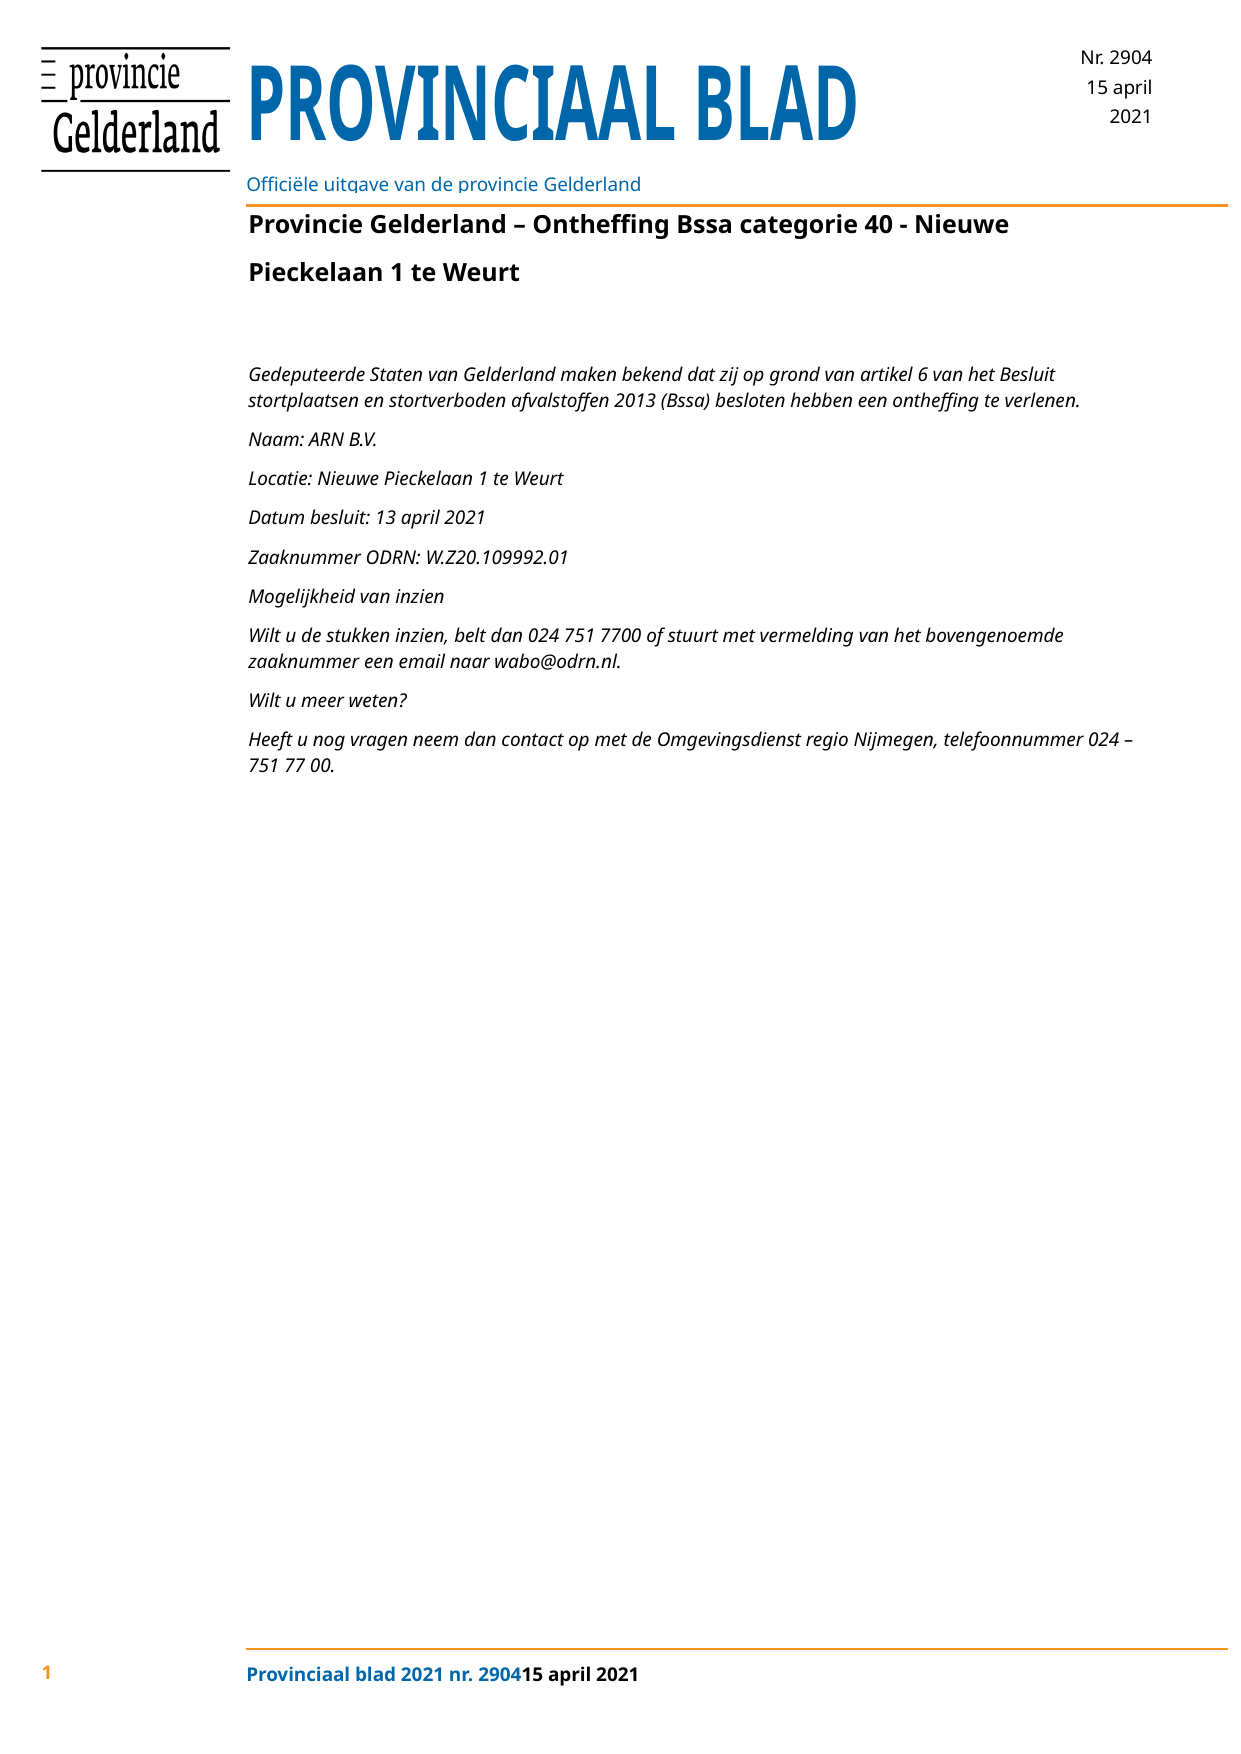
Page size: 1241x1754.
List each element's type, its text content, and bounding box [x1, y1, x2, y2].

text Mogelijkheid van inzien [248, 583, 1152, 609]
text Wilt u meer weten? [248, 687, 1152, 713]
text Naam: ARN B.V. [248, 426, 1152, 452]
text Datum besluit: 13 april 2021 [248, 504, 1152, 530]
picture [41, 47, 231, 172]
text Wilt u de stukken inzien, belt dan 024 751 7700 of stuurt met vermelding van het bovengenoemde zaaknummer een email naar wabo@odrn.nl. [248, 622, 1152, 674]
text Provincie Gelderland – Ontheffing Bssa categorie 40 - Nieuwe Pieckelaan 1 te Weurt [248, 207, 1152, 288]
text Locatie: Nieuwe Pieckelaan 1 te Weurt [248, 465, 1152, 491]
text Zaaknummer ODRN: W.Z20.109992.01 [248, 544, 1152, 569]
text Heeft u nog vragen neem dan contact op met de Omgevingsdienst regio Nijmegen, telefoonnummer 024 – 751 77 00. [248, 727, 1152, 778]
text Gedeputeerde Staten van Gelderland maken bekend dat zij op grond van artikel 6 van het Besluit stortplaatsen en stortverboden afvalstoffen 2013 (Bssa) besloten hebben een ontheffing te verlenen. [248, 361, 1152, 412]
